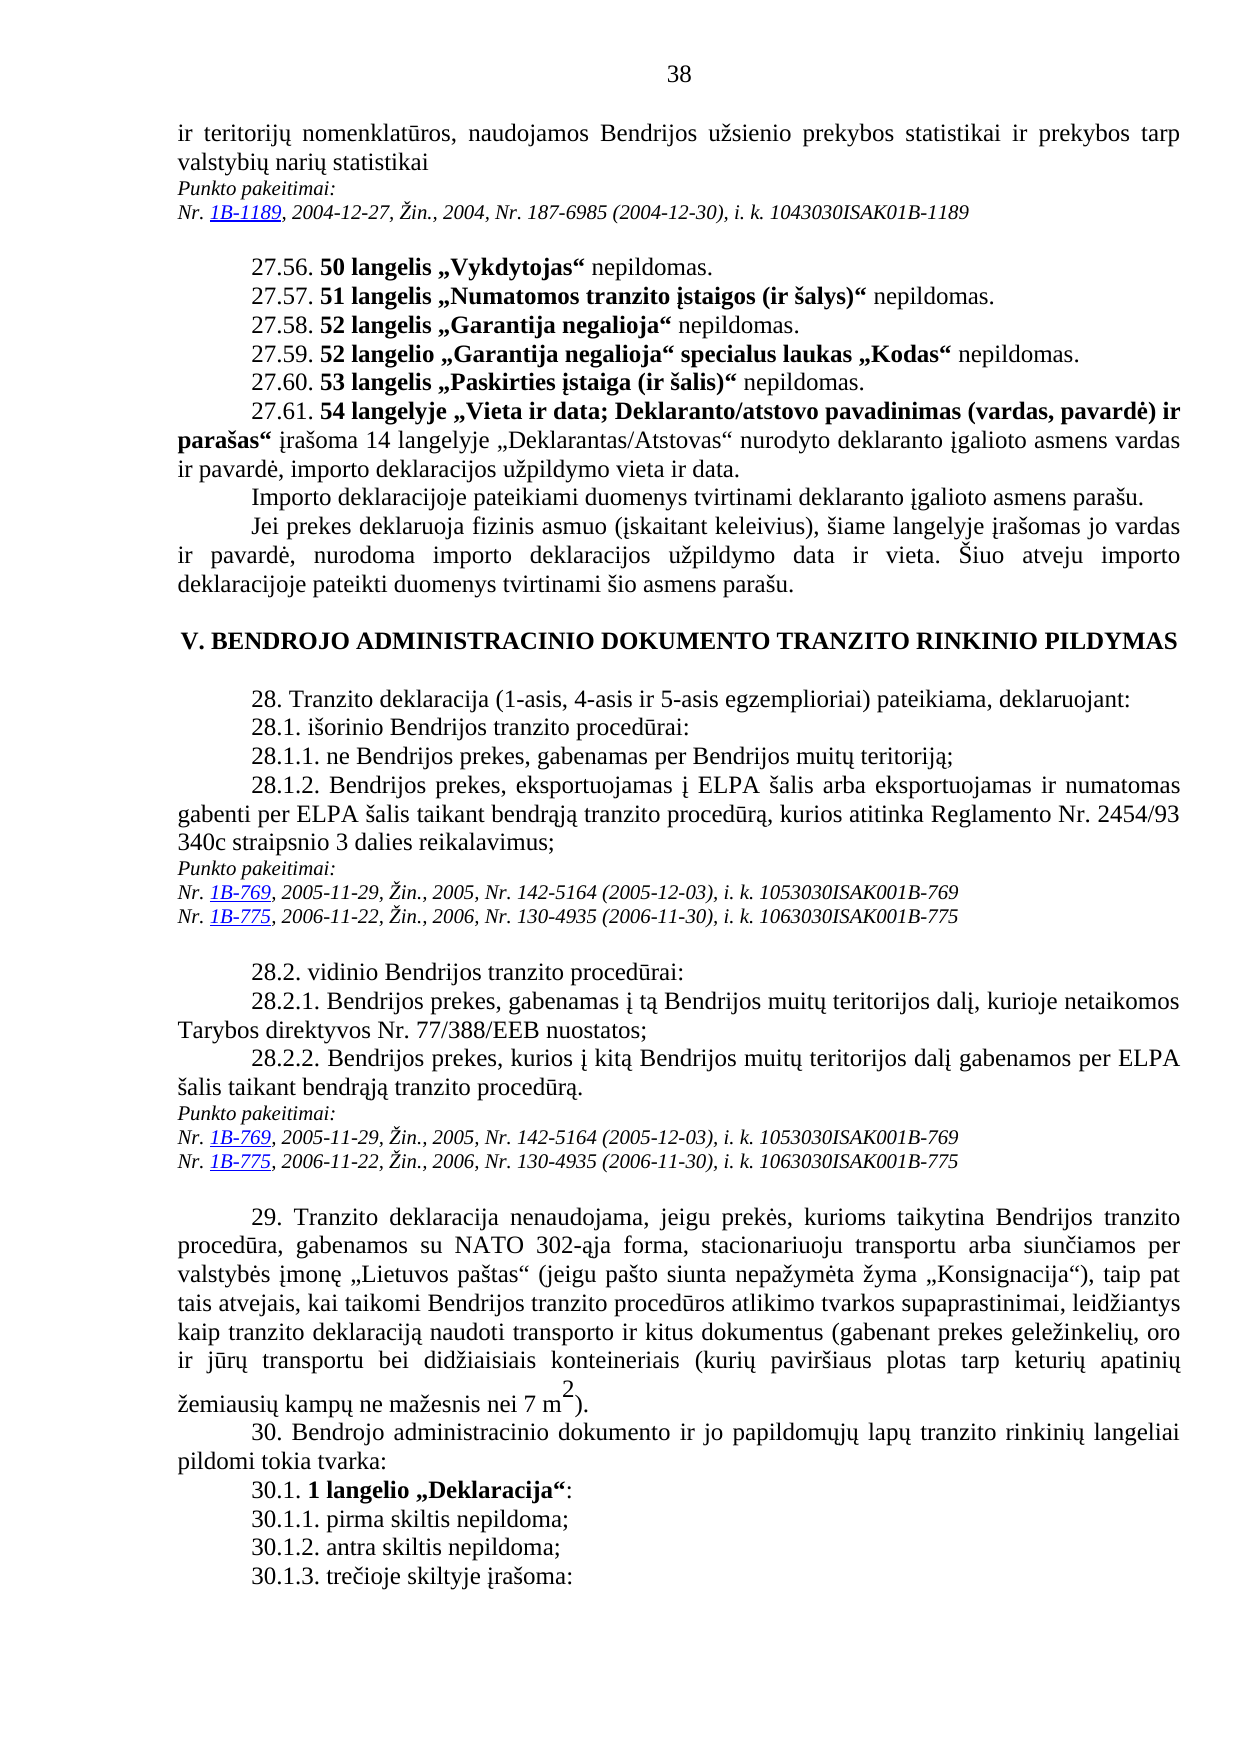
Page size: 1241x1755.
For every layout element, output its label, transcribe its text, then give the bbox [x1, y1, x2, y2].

text 27.58. 52 langelis „Garantija negalioja“ nepildomas. [177, 310, 1181, 339]
text Punkto pakeitimai: [177, 856, 1181, 880]
text 27.56. 50 langelis „Vykdytojas“ nepildomas. [177, 252, 1181, 281]
text 30.1.3. trečioje skiltyje įrašoma: [177, 1561, 1181, 1590]
text 27.60. 53 langelis „Paskirties įstaiga (ir šalis)“ nepildomas. [177, 367, 1181, 396]
text 28.1. išorinio Bendrijos tranzito procedūrai: [177, 712, 1181, 741]
text Nr. 1B-775, 2006-11-22, Žin., 2006, Nr. 130-4935 (2006-11-30), i. k. 1063030ISAK001B-775 [177, 904, 1181, 928]
text 30.1.2. antra skiltis nepildoma; [177, 1532, 1181, 1561]
text 30.1. 1 langelio „Deklaracija“: [177, 1475, 1181, 1504]
text 28.1.1. ne Bendrijos prekes, gabenamas per Bendrijos muitų teritoriją; [177, 741, 1181, 770]
text Nr. 1B-1189, 2004-12-27, Žin., 2004, Nr. 187-6985 (2004-12-30), i. k. 1043030ISAK01B-1189 [177, 200, 1181, 224]
text 30. Bendrojo administracinio dokumento ir jo papildomųjų lapų tranzito rinkinių langeliai pildomi tokia tvarka: [177, 1417, 1181, 1475]
text 27.61. 54 langelyje „Vieta ir data; Deklaranto/atstovo pavadinimas (vardas, pavardė) ir parašas“ įrašoma 14 langelyje „Deklarantas/Atstovas“ nurodyto deklaranto įgalioto asmens vardas ir pavardė, importo deklaracijos užpildymo vieta ir data. [177, 396, 1181, 482]
text ir teritorijų nomenklatūros, naudojamos Bendrijos užsienio prekybos statistikai ir prekybos tarp valstybių narių statistikai [177, 118, 1181, 176]
text 28.1.2. Bendrijos prekes, eksportuojamas į ELPA šalis arba eksportuojamas ir numatomas gabenti per ELPA šalis taikant bendrąją tranzito procedūrą, kurios atitinka Reglamento Nr. 2454/93 340c straipsnio 3 dalies reikalavimus; [177, 770, 1181, 856]
text Punkto pakeitimai: [177, 1101, 1181, 1125]
text 28.2.1. Bendrijos prekes, gabenamas į tą Bendrijos muitų teritorijos dalį, kurioje netaikomos Tarybos direktyvos Nr. 77/388/EEB nuostatos; [177, 986, 1181, 1043]
text Nr. 1B-769, 2005-11-29, Žin., 2005, Nr. 142-5164 (2005-12-03), i. k. 1053030ISAK001B-769 [177, 1125, 1181, 1149]
text 28. Tranzito deklaracija (1-asis, 4-asis ir 5-asis egzemplioriai) pateikiama, deklaruojant: [177, 684, 1181, 712]
text 28.2. vidinio Bendrijos tranzito procedūrai: [177, 957, 1181, 986]
text 30.1.1. pirma skiltis nepildoma; [177, 1504, 1181, 1532]
text 28.2.2. Bendrijos prekes, kurios į kitą Bendrijos muitų teritorijos dalį gabenamos per ELPA šalis taikant bendrąją tranzito procedūrą. [177, 1043, 1181, 1101]
text Importo deklaracijoje pateikiami duomenys tvirtinami deklaranto įgalioto asmens parašu. [177, 482, 1181, 511]
text 27.59. 52 langelio „Garantija negalioja“ specialus laukas „Kodas“ nepildomas. [177, 339, 1181, 367]
text 27.57. 51 langelis „Numatomos tranzito įstaigos (ir šalys)“ nepildomas. [177, 281, 1181, 310]
text V. BENDROJO ADMINISTRACINIO DOKUMENTO TRANZITO RINKINIO PILDYMAS [177, 626, 1181, 655]
text Jei prekes deklaruoja fizinis asmuo (įskaitant keleivius), šiame langelyje įrašomas jo vardas ir pavardė, nurodoma importo deklaracijos užpildymo data ir vieta. Šiuo atveju importo deklaracijoje pateikti duomenys tvirtinami šio asmens parašu. [177, 511, 1181, 597]
text Punkto pakeitimai: [177, 176, 1181, 200]
text Nr. 1B-775, 2006-11-22, Žin., 2006, Nr. 130-4935 (2006-11-30), i. k. 1063030ISAK001B-775 [177, 1149, 1181, 1173]
text 29. Tranzito deklaracija nenaudojama, jeigu prekės, kurioms taikytina Bendrijos tranzito procedūra, gabenamos su NATO 302-ąja forma, stacionariuoju transportu arba siunčiamos per valstybės įmonę „Lietuvos paštas“ (jeigu pašto siunta nepažymėta žyma „Konsignacija“), taip pat tais atvejais, kai taikomi Bendrijos tranzito procedūros atlikimo tvarkos supaprastinimai, leidžiantys kaip tranzito deklaraciją naudoti transporto ir kitus dokumentus (gabenant prekes geležinkelių, oro ir jūrų transportu bei didžiaisiais konteineriais (kurių paviršiaus plotas tarp keturių apatinių žemiausių kampų ne mažesnis nei 7 m2). [177, 1202, 1181, 1417]
text Nr. 1B-769, 2005-11-29, Žin., 2005, Nr. 142-5164 (2005-12-03), i. k. 1053030ISAK001B-769 [177, 880, 1181, 904]
